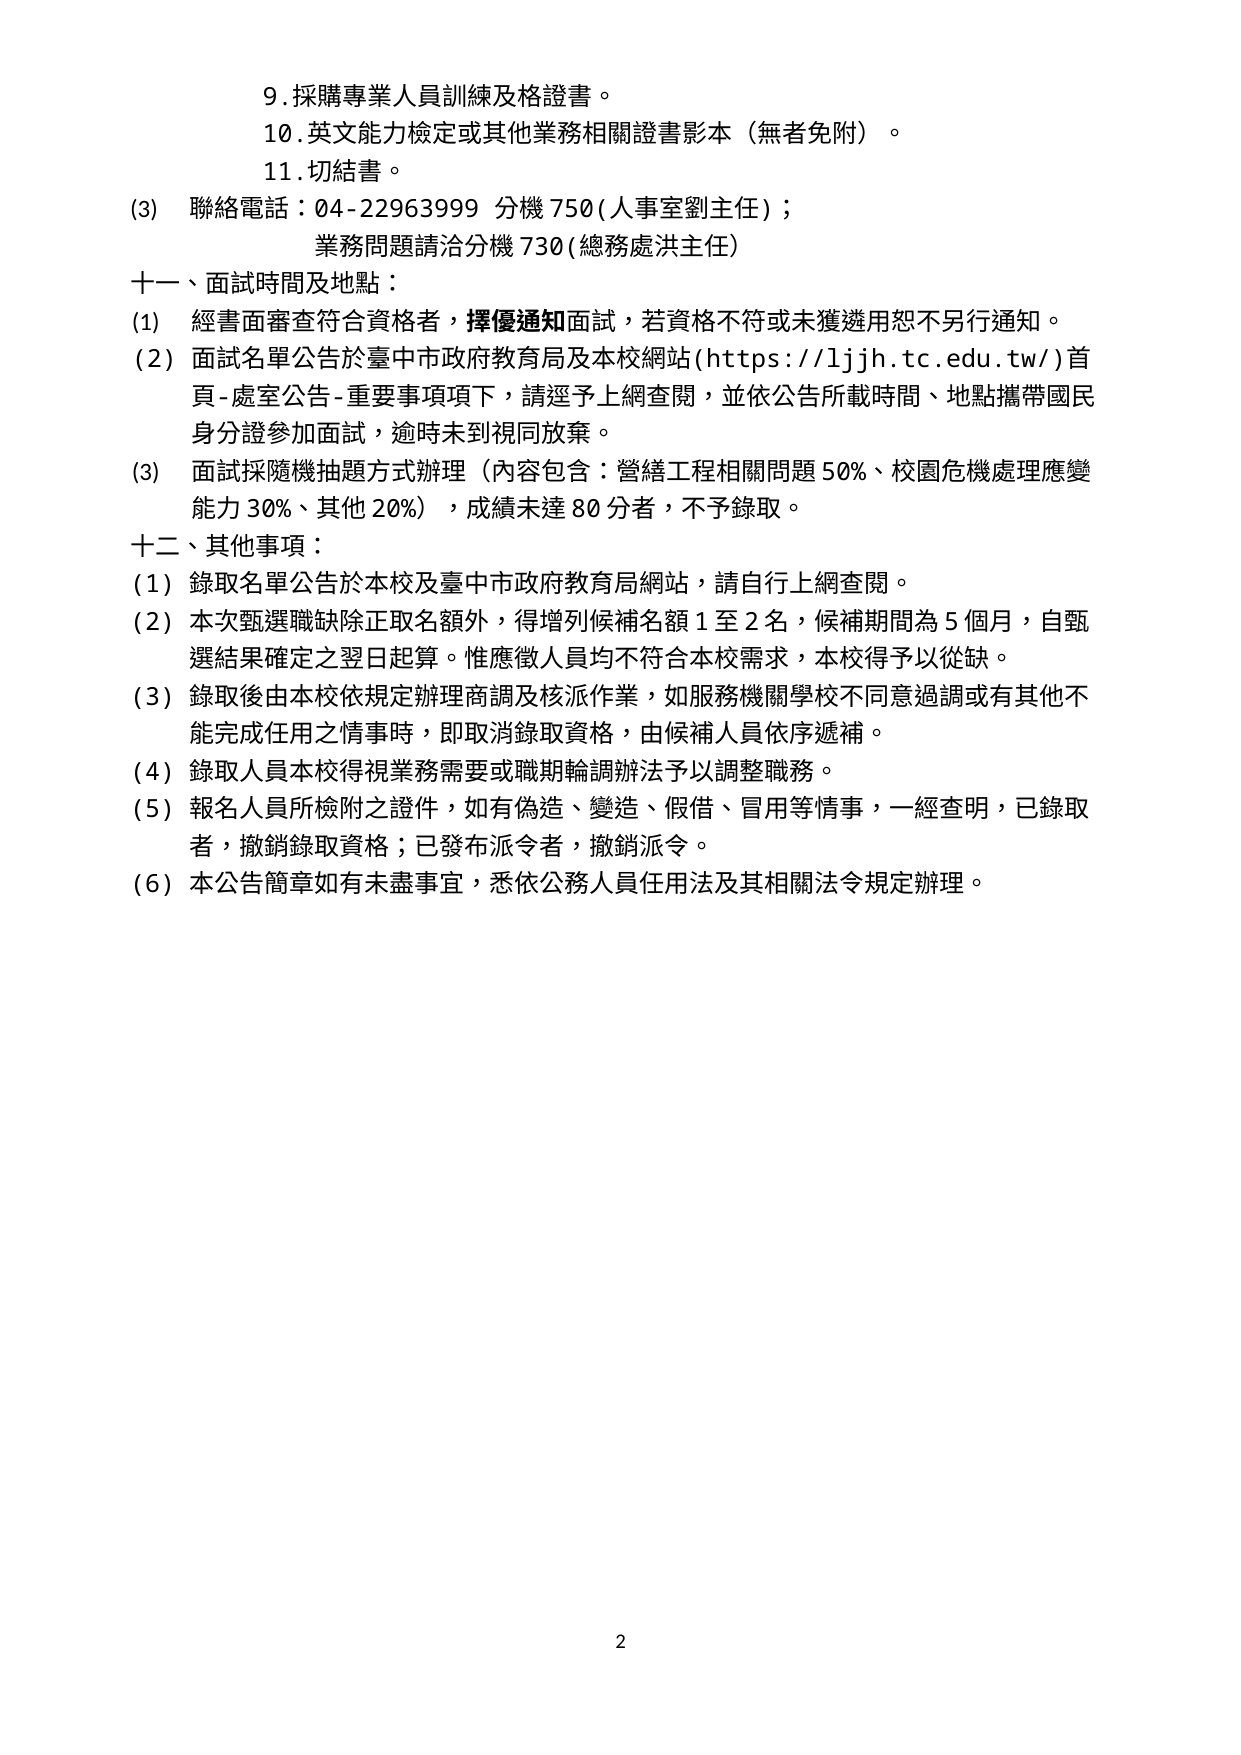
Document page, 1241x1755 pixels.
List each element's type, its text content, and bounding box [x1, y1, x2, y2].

list 面試名單公告於臺中市政府教育局及本校網站(https://ljjh.tc.edu.tw/)首頁-處室公告-重要事項項下，請逕予上網查閱，並依公告所載時間、地點攜帶國民身分證參加面試，逾時未到視同放棄。 [132, 337, 1111, 450]
text 9.採購專業人員訓練及格證書。 [142, 75, 1111, 112]
list 錄取人員本校得視業務需要或職期輪調辦法予以調整職務。 [130, 750, 1111, 787]
list 本公告簡章如有未盡事宜，悉依公務人員任用法及其相關法令規定辦理。 [130, 862, 1111, 900]
text 10.英文能力檢定或其他業務相關證書影本（無者免附）。 [142, 112, 1111, 150]
list 報名人員所檢附之證件，如有偽造、變造、假借、冒用等情事，一經查明，已錄取者，撤銷錄取資格；已發布派令者，撤銷派令。 [130, 787, 1111, 862]
list 錄取名單公告於本校及臺中市政府教育局網站，請自行上網查閱。 [130, 562, 1111, 600]
list 本次甄選職缺除正取名額外，得增列候補名額1至2名，候補期間為5個月，自甄選結果確定之翌日起算。惟應徵人員均不符合本校需求，本校得予以從缺。 [130, 600, 1111, 675]
list 經書面審查符合資格者，擇優通知面試，若資格不符或未獲遴用恕不另行通知。 [132, 300, 1111, 337]
text 十二、其他事項： [130, 525, 1111, 562]
text 11.切結書。 [142, 150, 1111, 187]
text 業務問題請洽分機730(總務處洪主任） [189, 225, 1111, 262]
list 面試採隨機抽題方式辦理（內容包含：營繕工程相關問題50%、校園危機處理應變能力30%、其他20%），成績未達80分者，不予錄取。 [132, 450, 1111, 525]
list 錄取後由本校依規定辦理商調及核派作業，如服務機關學校不同意過調或有其他不能完成任用之情事時，即取消錄取資格，由候補人員依序遞補。 [130, 675, 1111, 750]
text 十一、面試時間及地點： [130, 262, 1111, 300]
list 聯絡電話：04-22963999 分機750(人事室劉主任)； [130, 187, 1111, 225]
